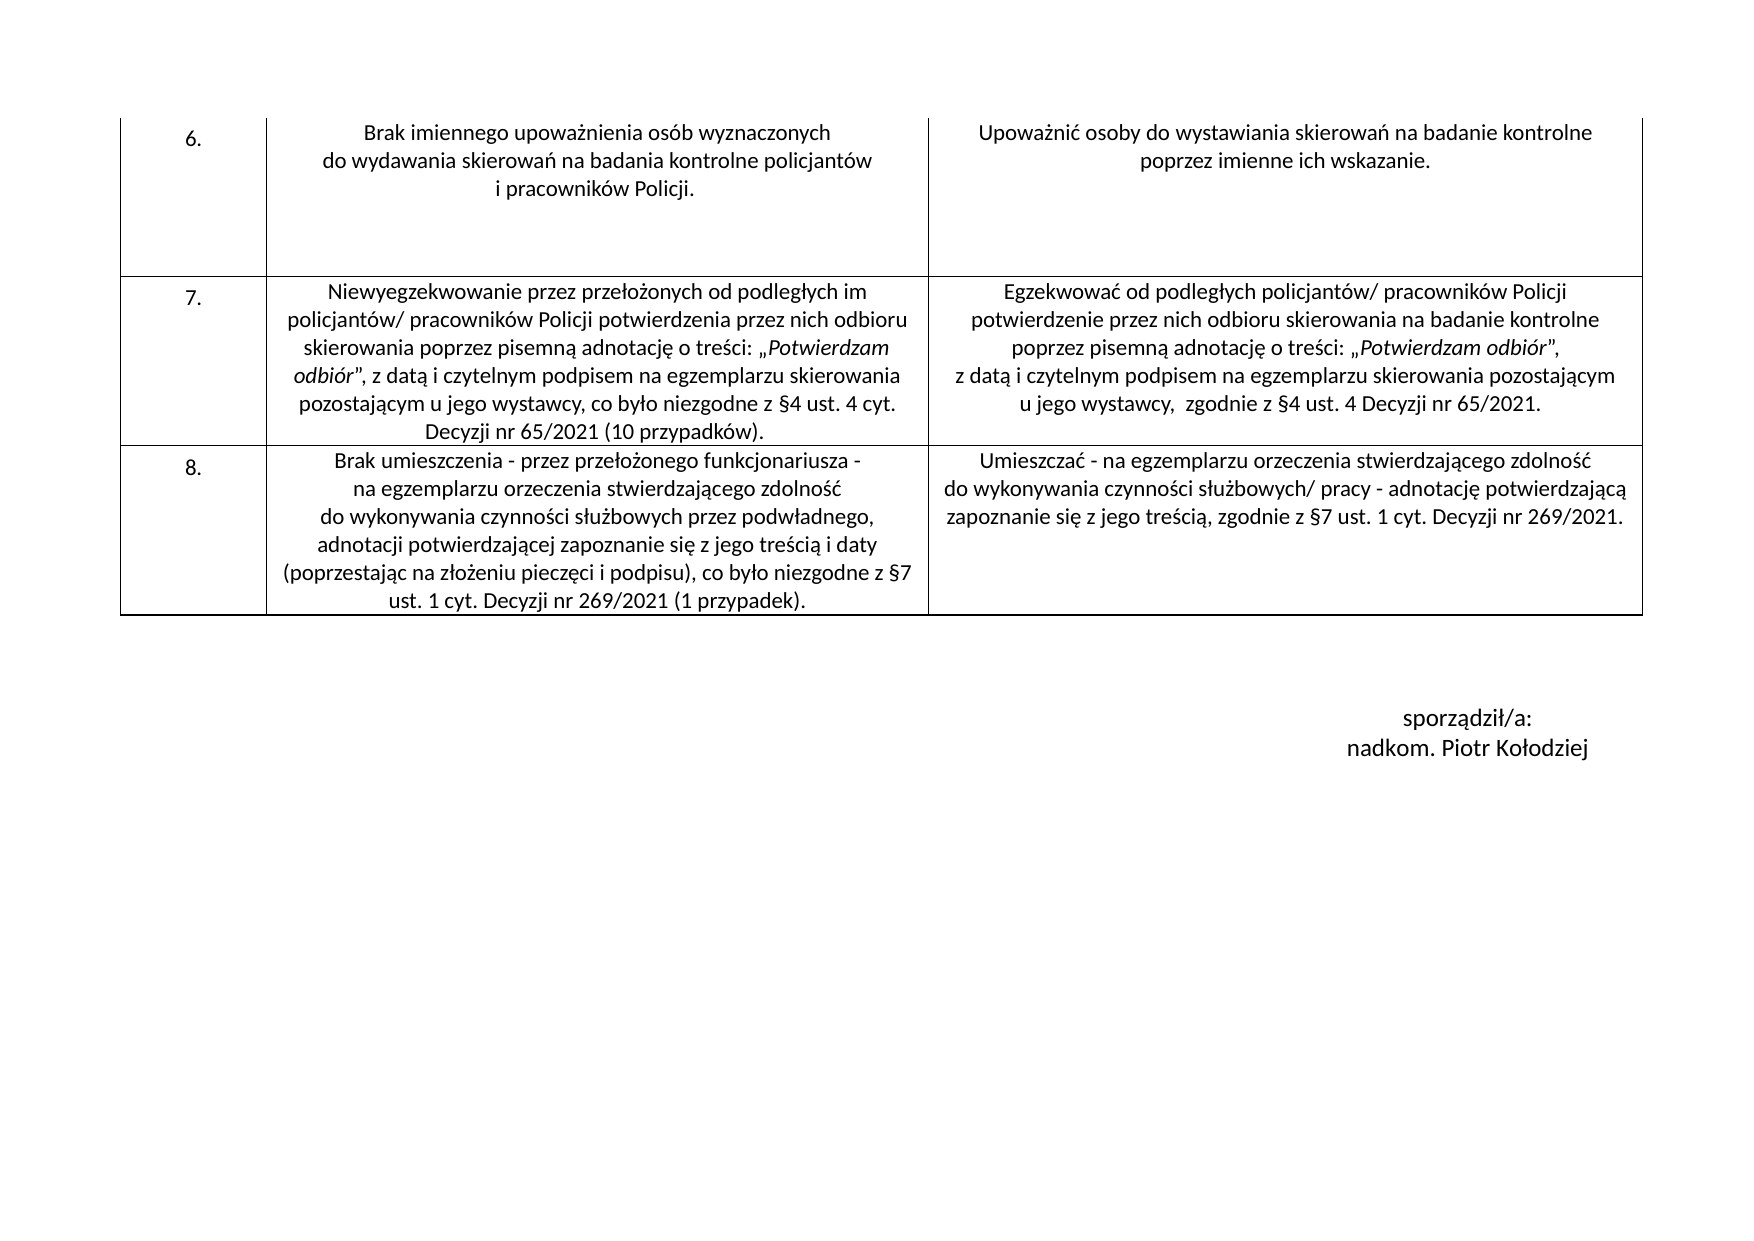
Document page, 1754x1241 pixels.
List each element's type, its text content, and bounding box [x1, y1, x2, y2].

table_cell 8. [121, 446, 266, 614]
table_cell Egzekwować od podległych policjantów/ pracowników Policji potwierdzenie przez nich odbioru skierowania na badanie kontrolne poprzez pisemną adnotację o treści: „Potwierdzam odbiór”, z datą i czytelnym podpisem na egzemplarzu skierowania pozostającym u jego wystawcy, zgodnie z §4 ust. 4 Decyzji nr 65/2021. [929, 277, 1642, 445]
table_cell Brak umieszczenia - przez przełożonego funkcjonariusza - na egzemplarzu orzeczenia stwierdzającego zdolność do wykonywania czynności służbowych przez podwładnego, adnotacji potwierdzającej zapoznanie się z jego treścią i daty (poprzestając na złożeniu pieczęci i podpisu), co było niezgodne z §7 ust. 1 cyt. Decyzji nr 269/2021 (1 przypadek). [267, 446, 928, 614]
text sporządził/a: [118, 702, 1636, 732]
text nadkom. Piotr Kołodziej [118, 732, 1636, 763]
table_cell 6. [121, 118, 266, 276]
table_cell 7. [121, 277, 266, 445]
table_cell Upoważnić osoby do wystawiania skierowań na badanie kontrolne poprzez imienne ich wskazanie. [929, 118, 1642, 276]
table_cell Niewyegzekwowanie przez przełożonych od podległych im policjantów/ pracowników Policji potwierdzenia przez nich odbioru skierowania poprzez pisemną adnotację o treści: „Potwierdzam odbiór”, z datą i czytelnym podpisem na egzemplarzu skierowania pozostającym u jego wystawcy, co było niezgodne z §4 ust. 4 cyt. Decyzji nr 65/2021 (10 przypadków). [267, 277, 928, 445]
table_cell Brak imiennego upoważnienia osób wyznaczonych do wydawania skierowań na badania kontrolne policjantów i pracowników Policji. [267, 118, 928, 276]
table_cell Umieszczać - na egzemplarzu orzeczenia stwierdzającego zdolność do wykonywania czynności służbowych/ pracy - adnotację potwierdzającą zapoznanie się z jego treścią, zgodnie z §7 ust. 1 cyt. Decyzji nr 269/2021. [929, 446, 1642, 614]
